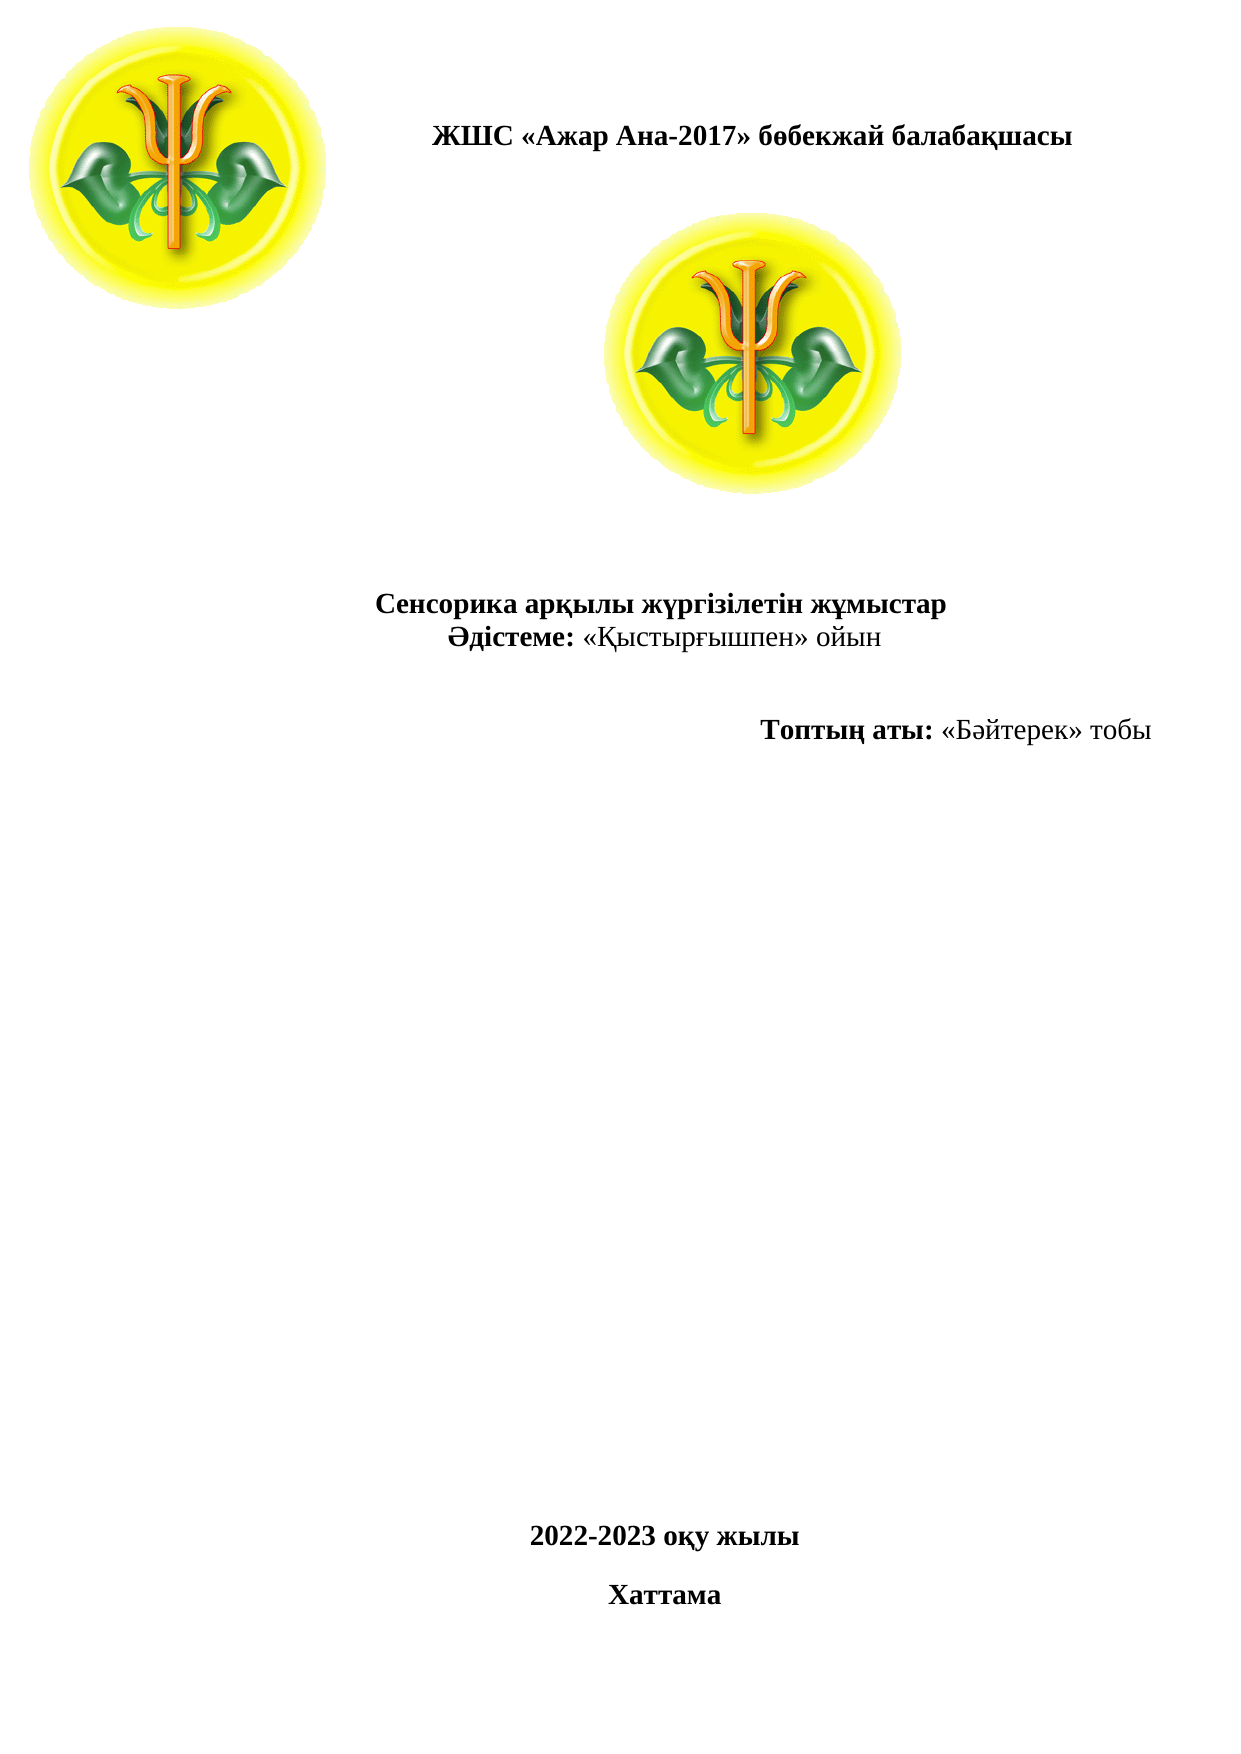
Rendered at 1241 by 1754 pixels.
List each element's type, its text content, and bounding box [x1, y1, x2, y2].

text Топтың аты: «Бәйтерек» тобы [177, 712, 1152, 746]
text Сенсорика арқылы жүргізілетін жұмыстар [177, 586, 1152, 619]
picture [575, 185, 929, 519]
text 2022-2023 оқу жылы [177, 1518, 1152, 1552]
text Әдістеме: «Қыстырғышпен» ойын [177, 619, 1152, 653]
text Хаттама [177, 1577, 1152, 1611]
text ЖШС «Ажар Ана-2017» бөбекжай балабақшасы [353, 118, 1152, 152]
picture [0, 0, 353, 334]
